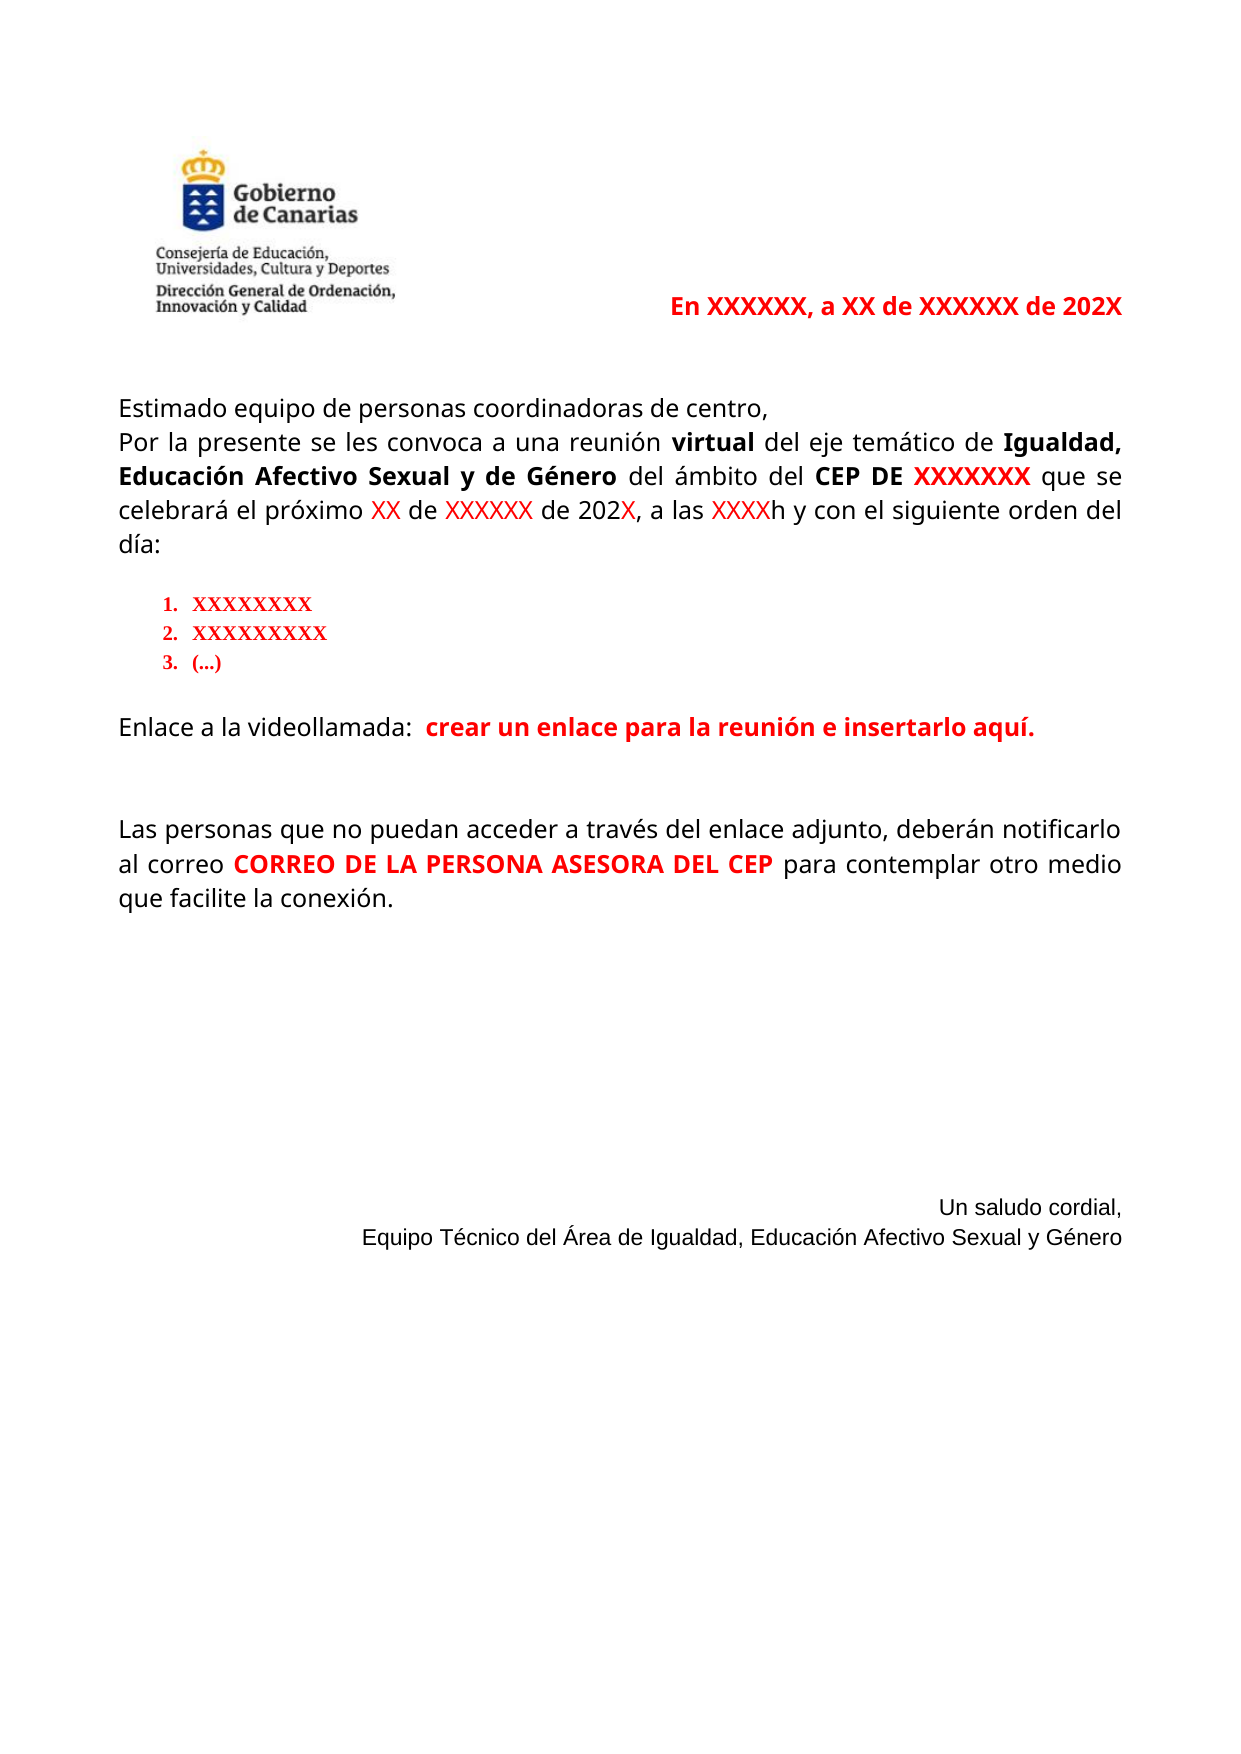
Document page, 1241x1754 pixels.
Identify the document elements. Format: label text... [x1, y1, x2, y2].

text Enlace a la videollamada: crear un enlace para la reunión e insertarlo aquí. [118, 710, 1122, 744]
text Un saludo cordial, [118, 1194, 1122, 1220]
picture [118, 322, 417, 329]
list XXXXXXXXX [162, 621, 1122, 645]
picture [118, 136, 417, 288]
text Estimado equipo de personas coordinadoras de centro, [118, 391, 1138, 425]
text En XXXXXX, a XX de XXXXXX de 202X [118, 288, 1122, 322]
text Por la presente se les convoca a una reunión virtual del eje temático de Igualdad, Educación Afectivo Sexual y de Género del ámbito del CEP DE XXXXXXX que se celebrará el próximo XX de XXXXXX de 202X, a las XXXXh y con el siguiente orden del día: [118, 425, 1122, 561]
text Las personas que no puedan acceder a través del enlace adjunto, deberán notificarlo al correo CORREO DE LA PERSONA ASESORA DEL CEP para contemplar otro medio que facilite la conexión. [118, 812, 1122, 914]
list XXXXXXXX [162, 592, 1122, 616]
list (...) [162, 650, 1122, 674]
text Equipo Técnico del Área de Igualdad, Educación Afectivo Sexual y Género [118, 1224, 1122, 1251]
